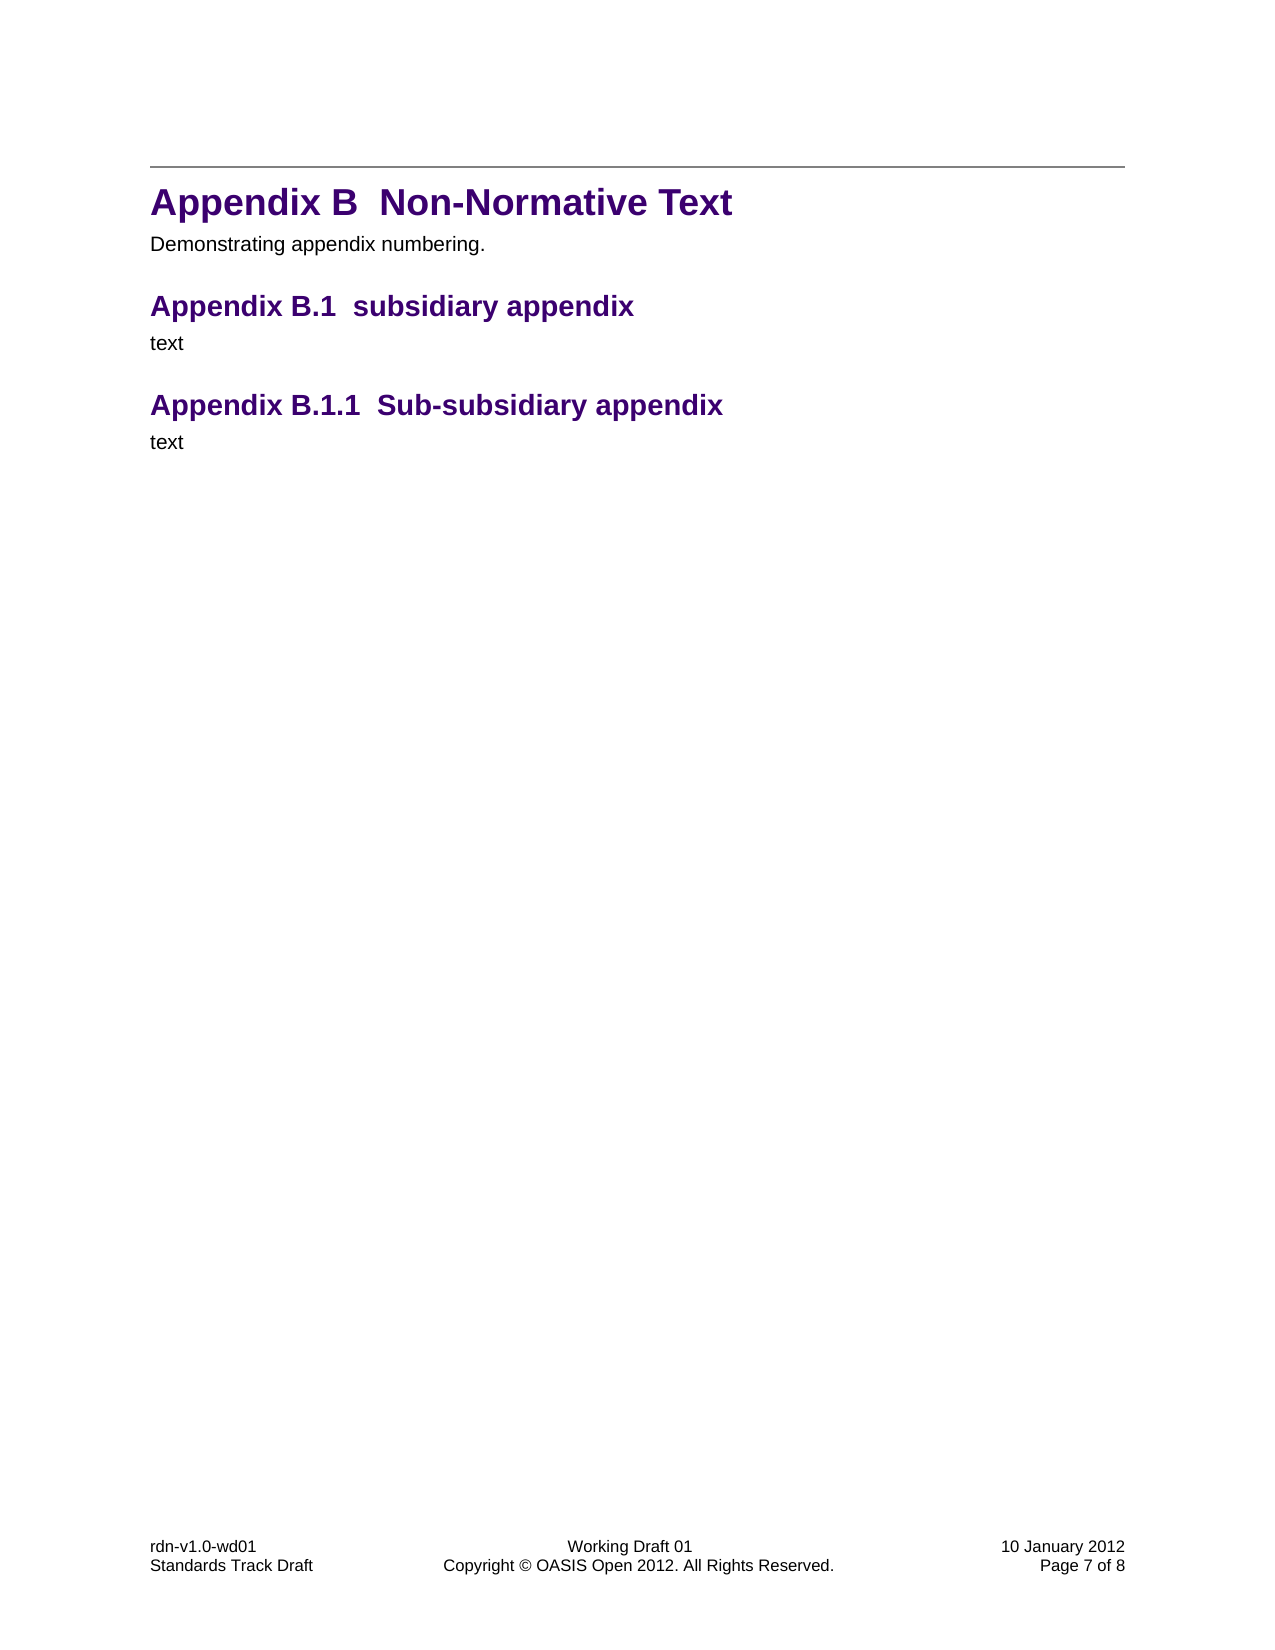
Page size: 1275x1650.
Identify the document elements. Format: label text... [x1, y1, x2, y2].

text text [150, 331, 1125, 354]
text text [150, 430, 1125, 454]
text Demonstrating appendix numbering. [150, 231, 1125, 255]
subtitle Non-Normative Text [150, 168, 1125, 223]
subtitle subsidiary appendix [150, 289, 1125, 322]
subtitle Sub-subsidiary appendix [150, 388, 1125, 421]
